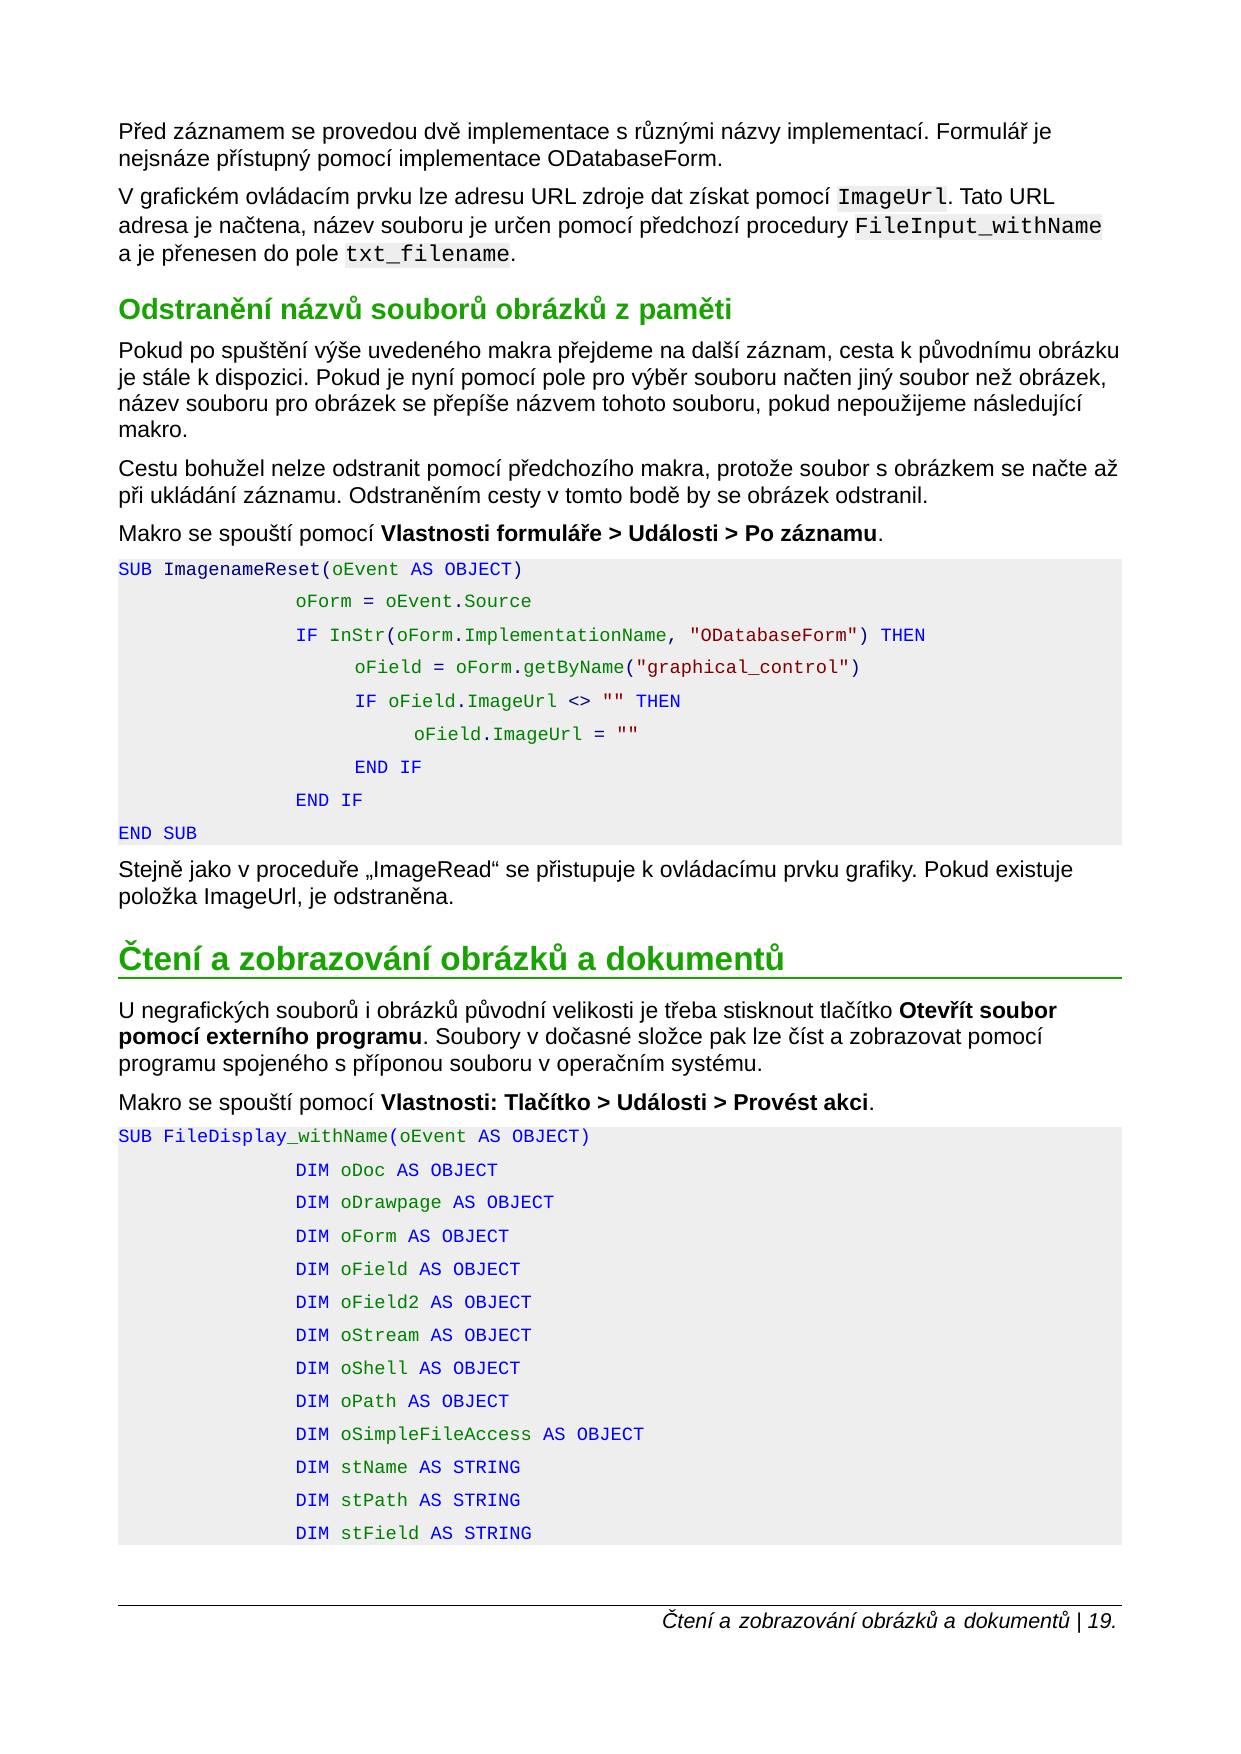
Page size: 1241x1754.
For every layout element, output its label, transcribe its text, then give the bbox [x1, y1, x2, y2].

text DIM oSimpleFileAccess AS OBJECT [118, 1424, 1122, 1446]
text DIM stName AS STRING [118, 1457, 1122, 1479]
text Stejně jako v proceduře „ImageRead“ se přistupuje k ovládacímu prvku grafiky. Pokud existuje položka ImageUrl, je odstraněna. [118, 856, 1122, 909]
text oForm = oEvent.Source [118, 592, 1122, 613]
text DIM oPath AS OBJECT [118, 1391, 1122, 1413]
text DIM oField AS OBJECT [118, 1259, 1122, 1281]
text DIM stField AS STRING [118, 1523, 1122, 1545]
text END IF [118, 790, 1122, 812]
text DIM oShell AS OBJECT [118, 1358, 1122, 1380]
text DIM oForm AS OBJECT [118, 1226, 1122, 1248]
text V grafickém ovládacím prvku lze adresu URL zdroje dat získat pomocí ImageUrl. Tato URL adresa je načtena, název souboru je určen pomocí předchozí procedury FileInput_withName a je přenesen do pole txt_filename. [118, 183, 1122, 268]
text SUB FileDisplay_withName(oEvent AS OBJECT) [118, 1127, 1122, 1148]
text Před záznamem se provedou dvě implementace s různými názvy implementací. Formulář je nejsnáze přístupný pomocí implementace ODatabaseForm. [118, 118, 1122, 171]
text SUB ImagenameReset(oEvent AS OBJECT) [118, 559, 1122, 581]
text Makro se spouští pomocí Vlastnosti: Tlačítko > Události > Provést akci. [118, 1088, 1122, 1115]
text END SUB [118, 823, 1122, 845]
text oField = oForm.getByName("graphical_control") [118, 658, 1122, 679]
subtitle Odstranění názvů souborů obrázků z paměti [118, 292, 1122, 326]
text Pokud po spuštění výše uvedeného makra přejdeme na další záznam, cesta k původnímu obrázku je stále k dispozici. Pokud je nyní pomocí pole pro výběr souboru načten jiný soubor než obrázek, název souboru pro obrázek se přepíše názvem tohoto souboru, pokud nepoužijeme následující makro. [118, 337, 1122, 443]
subtitle Čtení a zobrazování obrázků a dokumentů [118, 939, 1122, 977]
text Cestu bohužel nelze odstranit pomocí předchozího makra, protože soubor s obrázkem se načte až při ukládání záznamu. Odstraněním cesty v tomto bodě by se obrázek odstranil. [118, 455, 1122, 508]
text DIM oDrawpage AS OBJECT [118, 1193, 1122, 1214]
text IF InStr(oForm.ImplementationName, "ODatabaseForm") THEN [118, 625, 1122, 647]
text DIM oField2 AS OBJECT [118, 1292, 1122, 1314]
text Makro se spouští pomocí Vlastnosti formuláře > Události > Po záznamu. [118, 520, 1122, 547]
text IF oField.ImageUrl <> "" THEN [118, 691, 1122, 713]
text oField.ImageUrl = "" [118, 724, 1122, 746]
text U negrafických souborů i obrázků původní velikosti je třeba stisknout tlačítko Otevřít soubor pomocí externího programu. Soubory v dočasné složce pak lze číst a zobrazovat pomocí programu spojeného s příponou souboru v operačním systému. [118, 997, 1122, 1076]
text END IF [118, 757, 1122, 779]
text DIM oDoc AS OBJECT [118, 1160, 1122, 1182]
text DIM oStream AS OBJECT [118, 1325, 1122, 1347]
text DIM stPath AS STRING [118, 1491, 1122, 1512]
